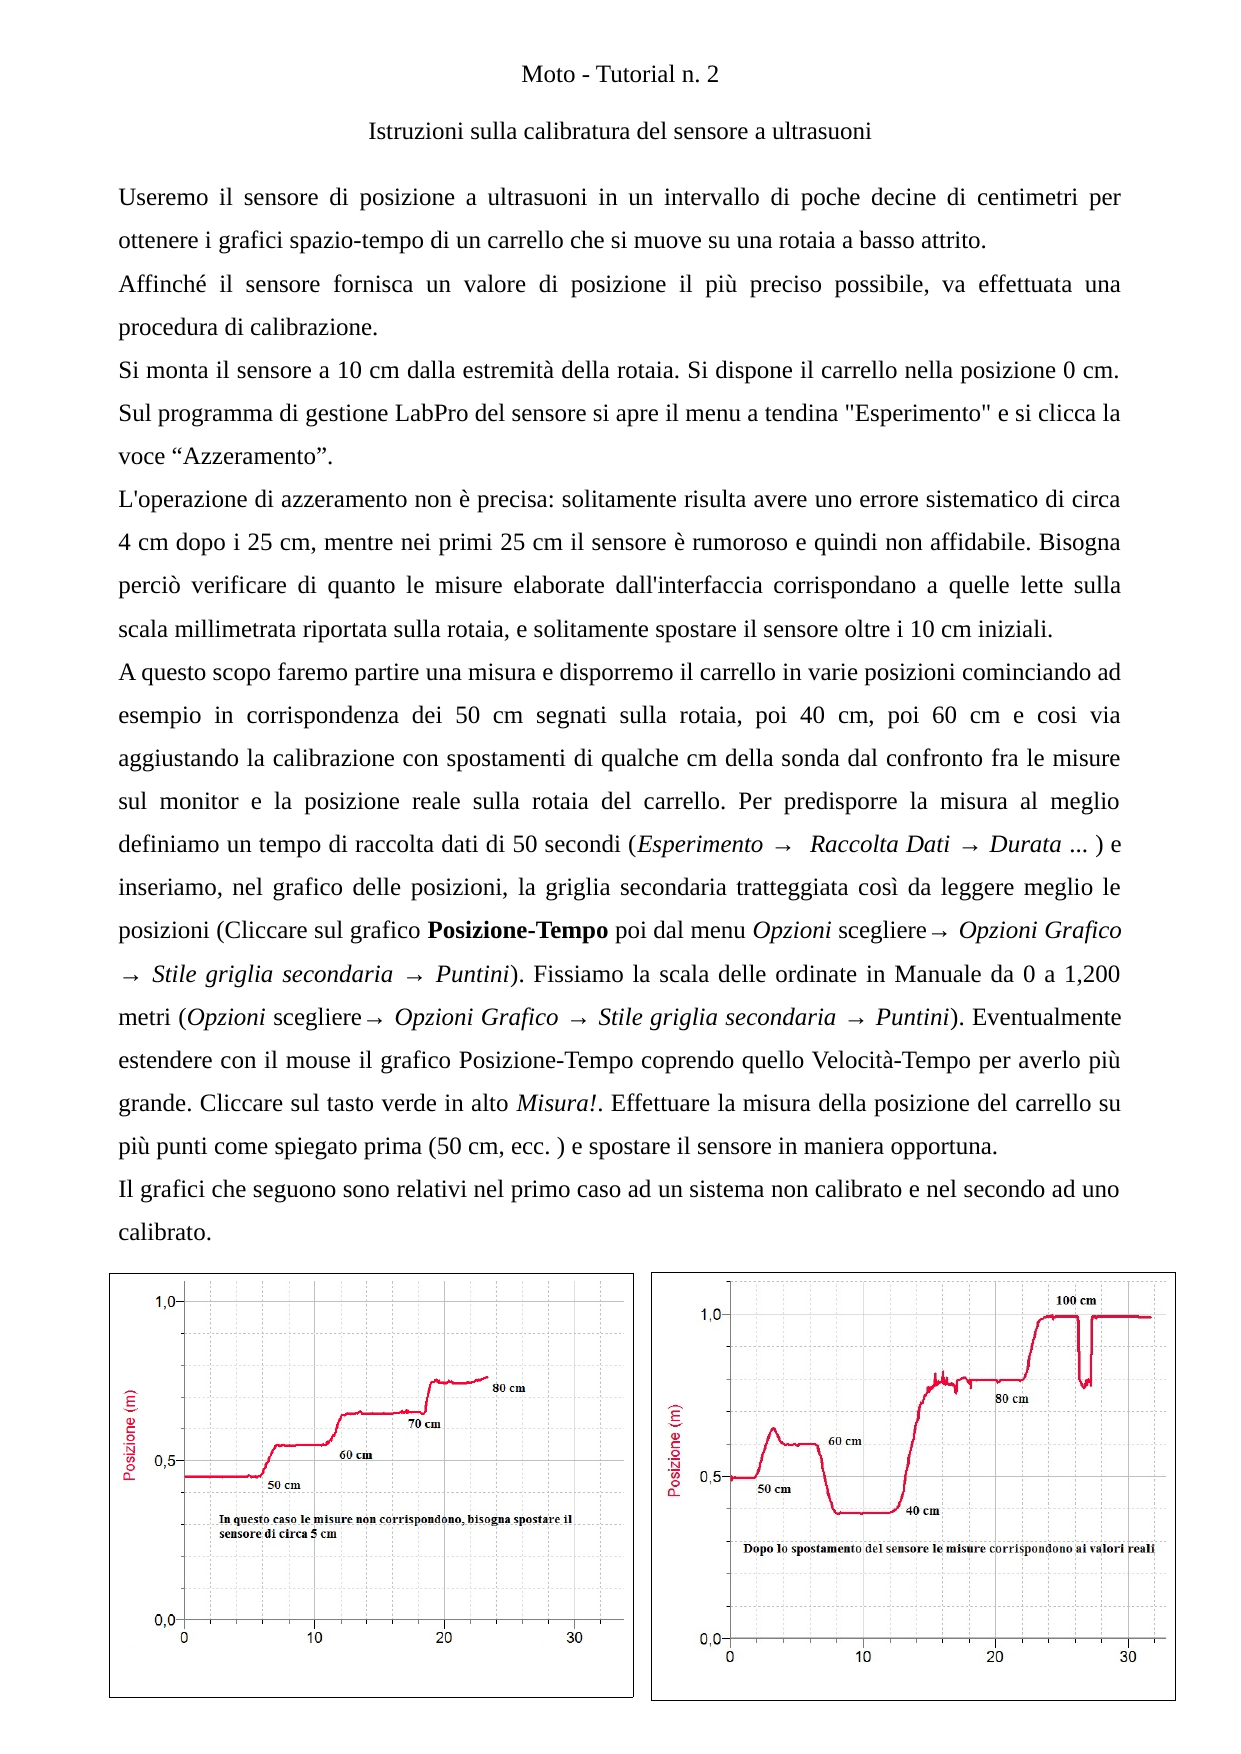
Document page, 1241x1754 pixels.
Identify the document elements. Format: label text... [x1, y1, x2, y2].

text Useremo il sensore di posizione a ultrasuoni in un intervallo di poche decine di centimetri per ottenere i grafici spazio-tempo di un carrello che si muove su una rotaia a basso attrito. [118, 182, 1122, 254]
text Si monta il sensore a 10 cm dalla estremità della rotaia. Si dispone il carrello nella posizione 0 cm. Sul programma di gestione LabPro del sensore si apre il menu a tendina "Esperimento" e si clicca la voce “Azzeramento”. [118, 355, 1122, 470]
text Il grafici che seguono sono relativi nel primo caso ad un sistema non calibrato e nel secondo ad uno calibrato. [118, 1174, 1122, 1246]
text A questo scopo faremo partire una misura e disporremo il carrello in varie posizioni cominciando ad esempio in corrispondenza dei 50 cm segnati sulla rotaia, poi 40 cm, poi 60 cm e cosi via aggiustando la calibrazione con spostamenti di qualche cm della sonda dal confronto fra le misure sul monitor e la posizione reale sulla rotaia del carrello. Per predisporre la misura al meglio definiamo un tempo di raccolta dati di 50 secondi (Esperimento → Raccolta Dati → Durata ... ) e inseriamo, nel grafico delle posizioni, la griglia secondaria tratteggiata così da leggere meglio le posizioni (Cliccare sul grafico Posizione-Tempo poi dal menu Opzioni scegliere→ Opzioni Grafico → Stile griglia secondaria → Puntini). Fissiamo la scala delle ordinate in Manuale da 0 a 1,200 metri (Opzioni scegliere→ Opzioni Grafico → Stile griglia secondaria → Puntini). Eventualmente estendere con il mouse il grafico Posizione-Tempo coprendo quello Velocità-Tempo per averlo più grande. Cliccare sul tasto verde in alto Misura!. Effettuare la misura della posizione del carrello su più punti come spiegato prima (50 cm, ecc. ) e spostare il sensore in maniera opportuna. [118, 657, 1122, 1160]
text Affinché il sensore fornisca un valore di posizione il più preciso possibile, va effettuata una procedura di calibrazione. [118, 269, 1122, 341]
text L'operazione di azzeramento non è precisa: solitamente risulta avere uno errore sistematico di circa 4 cm dopo i 25 cm, mentre nei primi 25 cm il sensore è rumoroso e quindi non affidabile. Bisogna perciò verificare di quanto le misure elaborate dall'interfaccia corrispondano a quelle lette sulla scala millimetrata riportata sulla rotaia, e solitamente spostare il sensore oltre i 10 cm iniziali. [118, 484, 1122, 642]
